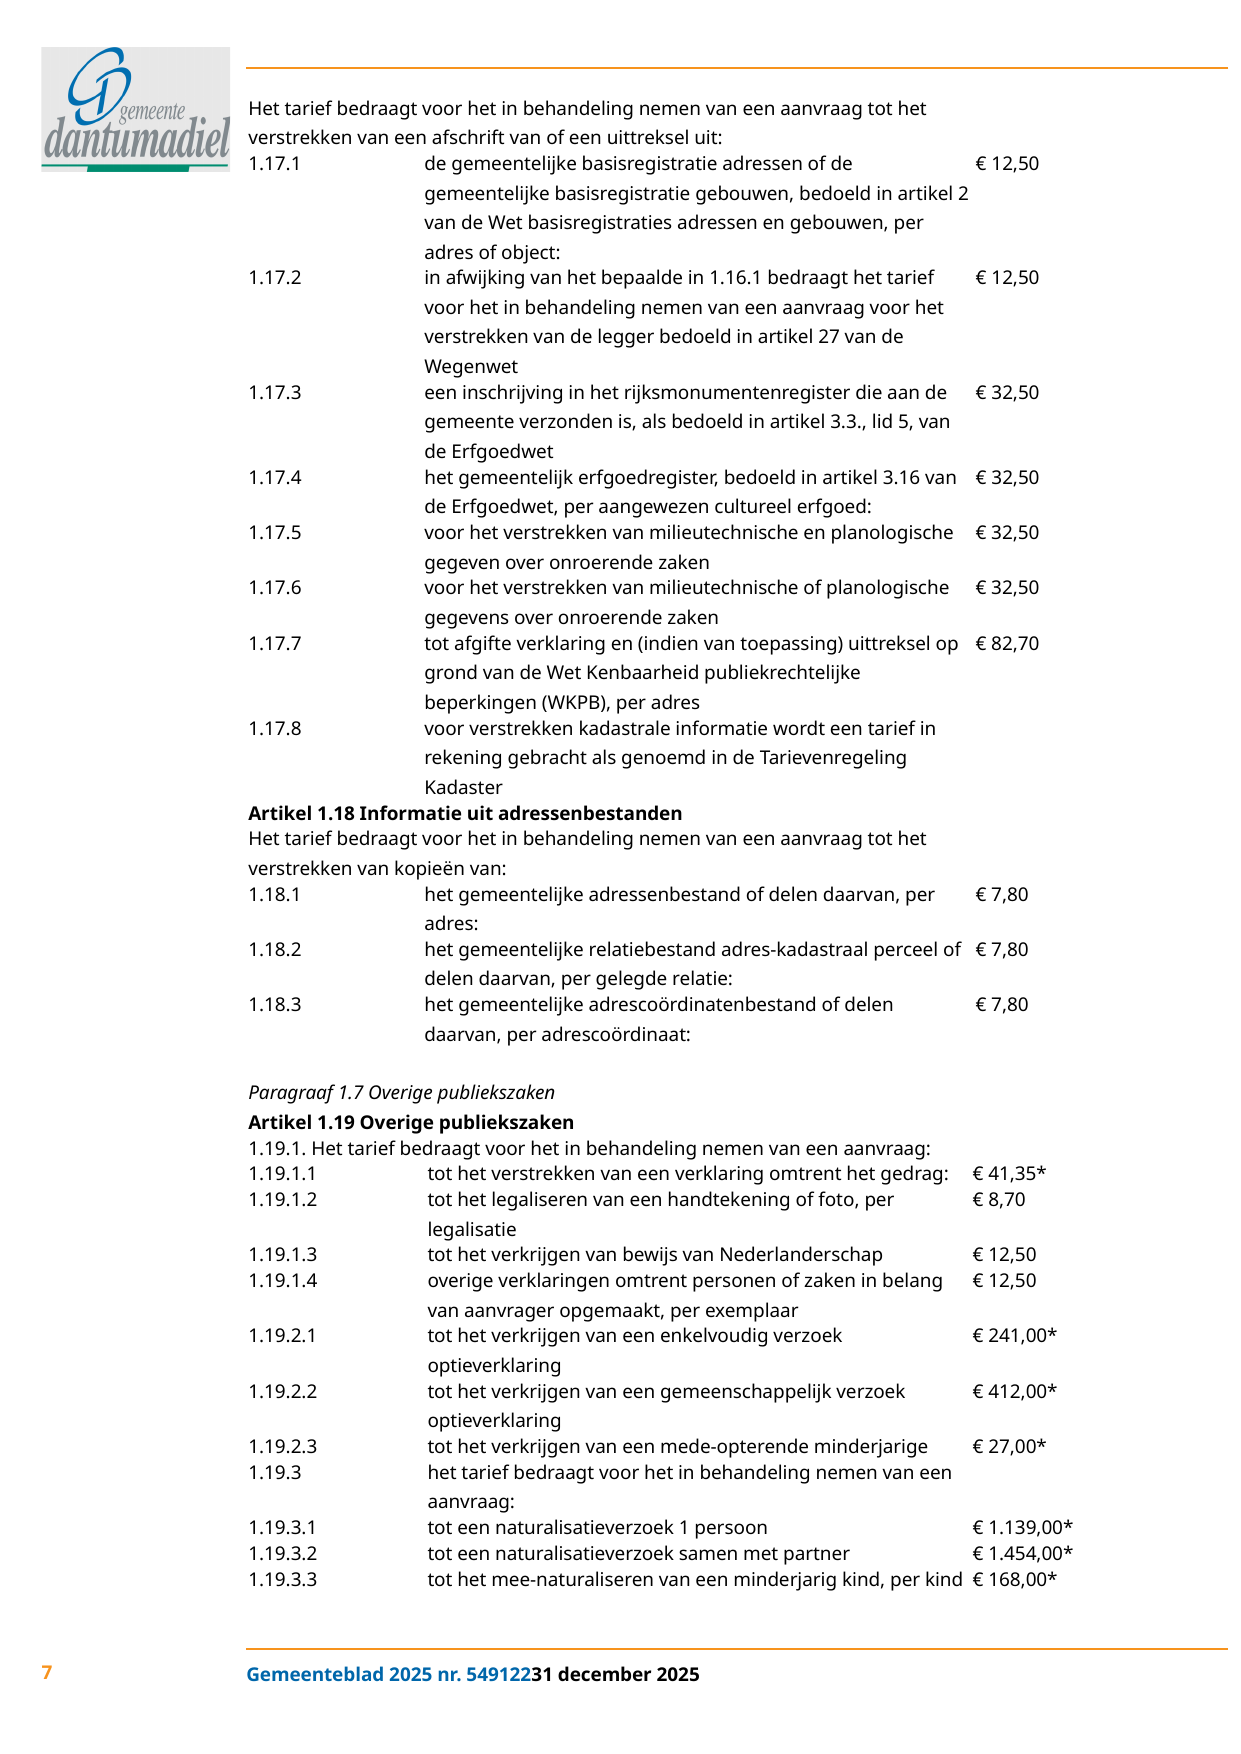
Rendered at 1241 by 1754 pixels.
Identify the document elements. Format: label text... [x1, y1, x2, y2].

picture [41, 47, 231, 172]
table_cell voor verstrekken kadastrale informatie wordt een tarief in rekening gebracht als genoemd in de Tarievenregeling Kadaster [424, 715, 975, 800]
table_cell tot een naturalisatieverzoek samen met partner [427, 1540, 972, 1566]
table_cell € 82,70 [975, 630, 1152, 715]
table_cell [975, 95, 1152, 150]
table_cell een inschrijving in het rijksmonumentenregister die aan de gemeente verzonden is, als bedoeld in artikel 3.3., lid 5, van de Erfgoedwet [424, 379, 975, 464]
table_cell [975, 715, 1152, 800]
table_cell tot het verkrijgen van een mede-opterende minderjarige [427, 1433, 972, 1459]
table_cell 1.19.1.4 [248, 1268, 427, 1323]
table_cell 1.19.2.2 [248, 1378, 427, 1433]
table_cell 1.18.2 [248, 936, 424, 991]
table_cell tot het mee-naturaliseren van een minderjarig kind, per kind [427, 1566, 972, 1592]
table_cell [973, 1459, 1152, 1514]
table_cell voor het verstrekken van milieutechnische of planologische gegevens over onroerende zaken [424, 575, 975, 630]
table_cell € 32,50 [975, 464, 1152, 519]
table_cell 1.17.7 [248, 630, 424, 715]
table_cell [975, 800, 1152, 825]
table_cell € 27,00* [973, 1433, 1152, 1459]
table_cell 1.18.3 [248, 991, 424, 1047]
table_cell het gemeentelijke adressenbestand of delen daarvan, per adres: [424, 881, 975, 936]
table_cell € 7,80 [975, 991, 1152, 1047]
table_cell het gemeentelijke relatiebestand adres-kadastraal perceel of delen daarvan, per gelegde relatie: [424, 936, 975, 991]
table_cell € 12,50 [975, 150, 1152, 264]
text Paragraaf 1.7 Overige publiekszaken [248, 1079, 1152, 1105]
table_cell € 1.139,00* [973, 1514, 1152, 1540]
table_cell tot het legaliseren van een handtekening of foto, per legalisatie [427, 1186, 972, 1242]
table_cell het gemeentelijk erfgoedregister, bedoeld in artikel 3.16 van de Erfgoedwet, per aangewezen cultureel erfgoed: [424, 464, 975, 519]
table_cell € 12,50 [973, 1268, 1152, 1323]
table_header Artikel 1.19 Overige publiekszaken [248, 1109, 972, 1135]
table_cell 1.18.1 [248, 881, 424, 936]
table_cell tot afgifte verklaring en (indien van toepassing) uittreksel op grond van de Wet Kenbaarheid publiekrechtelijke beperkingen (WKPB), per adres [424, 630, 975, 715]
table_cell 1.17.2 [248, 265, 424, 379]
table_cell 1.19.1. Het tarief bedraagt voor het in behandeling nemen van een aanvraag: [248, 1135, 972, 1161]
table_cell 1.19.3.3 [248, 1566, 427, 1592]
table_cell € 12,50 [973, 1242, 1152, 1267]
table_cell het gemeentelijke adrescoördinatenbestand of delen daarvan, per adrescoördinaat: [424, 991, 975, 1047]
table_cell € 412,00* [973, 1378, 1152, 1433]
table_cell € 12,50 [975, 265, 1152, 379]
table_cell Het tarief bedraagt voor het in behandeling nemen van een aanvraag tot het verstrekken van kopieën van: [248, 825, 975, 881]
table_cell overige verklaringen omtrent personen of zaken in belang van aanvrager opgemaakt, per exemplaar [427, 1268, 972, 1323]
table_cell € 7,80 [975, 936, 1152, 991]
table_cell tot het verkrijgen van een enkelvoudig verzoek optieverklaring [427, 1323, 972, 1378]
table_cell 1.19.1.1 [248, 1161, 427, 1186]
table_cell tot het verkrijgen van bewijs van Nederlanderschap [427, 1242, 972, 1267]
table_cell 1.19.1.2 [248, 1186, 427, 1242]
table_cell € 8,70 [973, 1186, 1152, 1242]
table_cell 1.19.2.3 [248, 1433, 427, 1459]
table_cell het tarief bedraagt voor het in behandeling nemen van een aanvraag: [427, 1459, 972, 1514]
table_cell € 32,50 [975, 575, 1152, 630]
table_cell 1.19.3 [248, 1459, 427, 1514]
table_cell € 41,35* [973, 1161, 1152, 1186]
table_cell € 32,50 [975, 519, 1152, 574]
table_cell € 32,50 [975, 379, 1152, 464]
table_cell 1.17.3 [248, 379, 424, 464]
table_header [973, 1109, 1152, 1135]
table_cell Het tarief bedraagt voor het in behandeling nemen van een aanvraag tot het verstrekken van een afschrift van of een uittreksel uit: [248, 95, 975, 150]
table_cell 1.19.2.1 [248, 1323, 427, 1378]
table_cell € 168,00* [973, 1566, 1152, 1592]
table_cell tot een naturalisatieverzoek 1 persoon [427, 1514, 972, 1540]
table_cell 1.17.4 [248, 464, 424, 519]
table_cell Artikel 1.18 Informatie uit adressenbestanden [248, 800, 975, 825]
table_cell tot het verstrekken van een verklaring omtrent het gedrag: [427, 1161, 972, 1186]
table_cell 1.19.3.2 [248, 1540, 427, 1566]
table_cell in afwijking van het bepaalde in 1.16.1 bedraagt het tarief voor het in behandeling nemen van een aanvraag voor het verstrekken van de legger bedoeld in artikel 27 van de Wegenwet [424, 265, 975, 379]
table_cell 1.19.1.3 [248, 1242, 427, 1267]
table_cell 1.19.3.1 [248, 1514, 427, 1540]
table_cell 1.17.1 [248, 150, 424, 264]
table_cell € 1.454,00* [973, 1540, 1152, 1566]
table_cell € 241,00* [973, 1323, 1152, 1378]
table_cell 1.17.8 [248, 715, 424, 800]
table_cell 1.17.5 [248, 519, 424, 574]
table_cell voor het verstrekken van milieutechnische en planologische gegeven over onroerende zaken [424, 519, 975, 574]
table_cell € 7,80 [975, 881, 1152, 936]
table_cell [975, 825, 1152, 881]
table_cell [973, 1135, 1152, 1161]
table_cell 1.17.6 [248, 575, 424, 630]
table_cell tot het verkrijgen van een gemeenschappelijk verzoek optieverklaring [427, 1378, 972, 1433]
table_cell de gemeentelijke basisregistratie adressen of de gemeentelijke basisregistratie gebouwen, bedoeld in artikel 2 van de Wet basisregistraties adressen en gebouwen, per adres of object: [424, 150, 975, 264]
